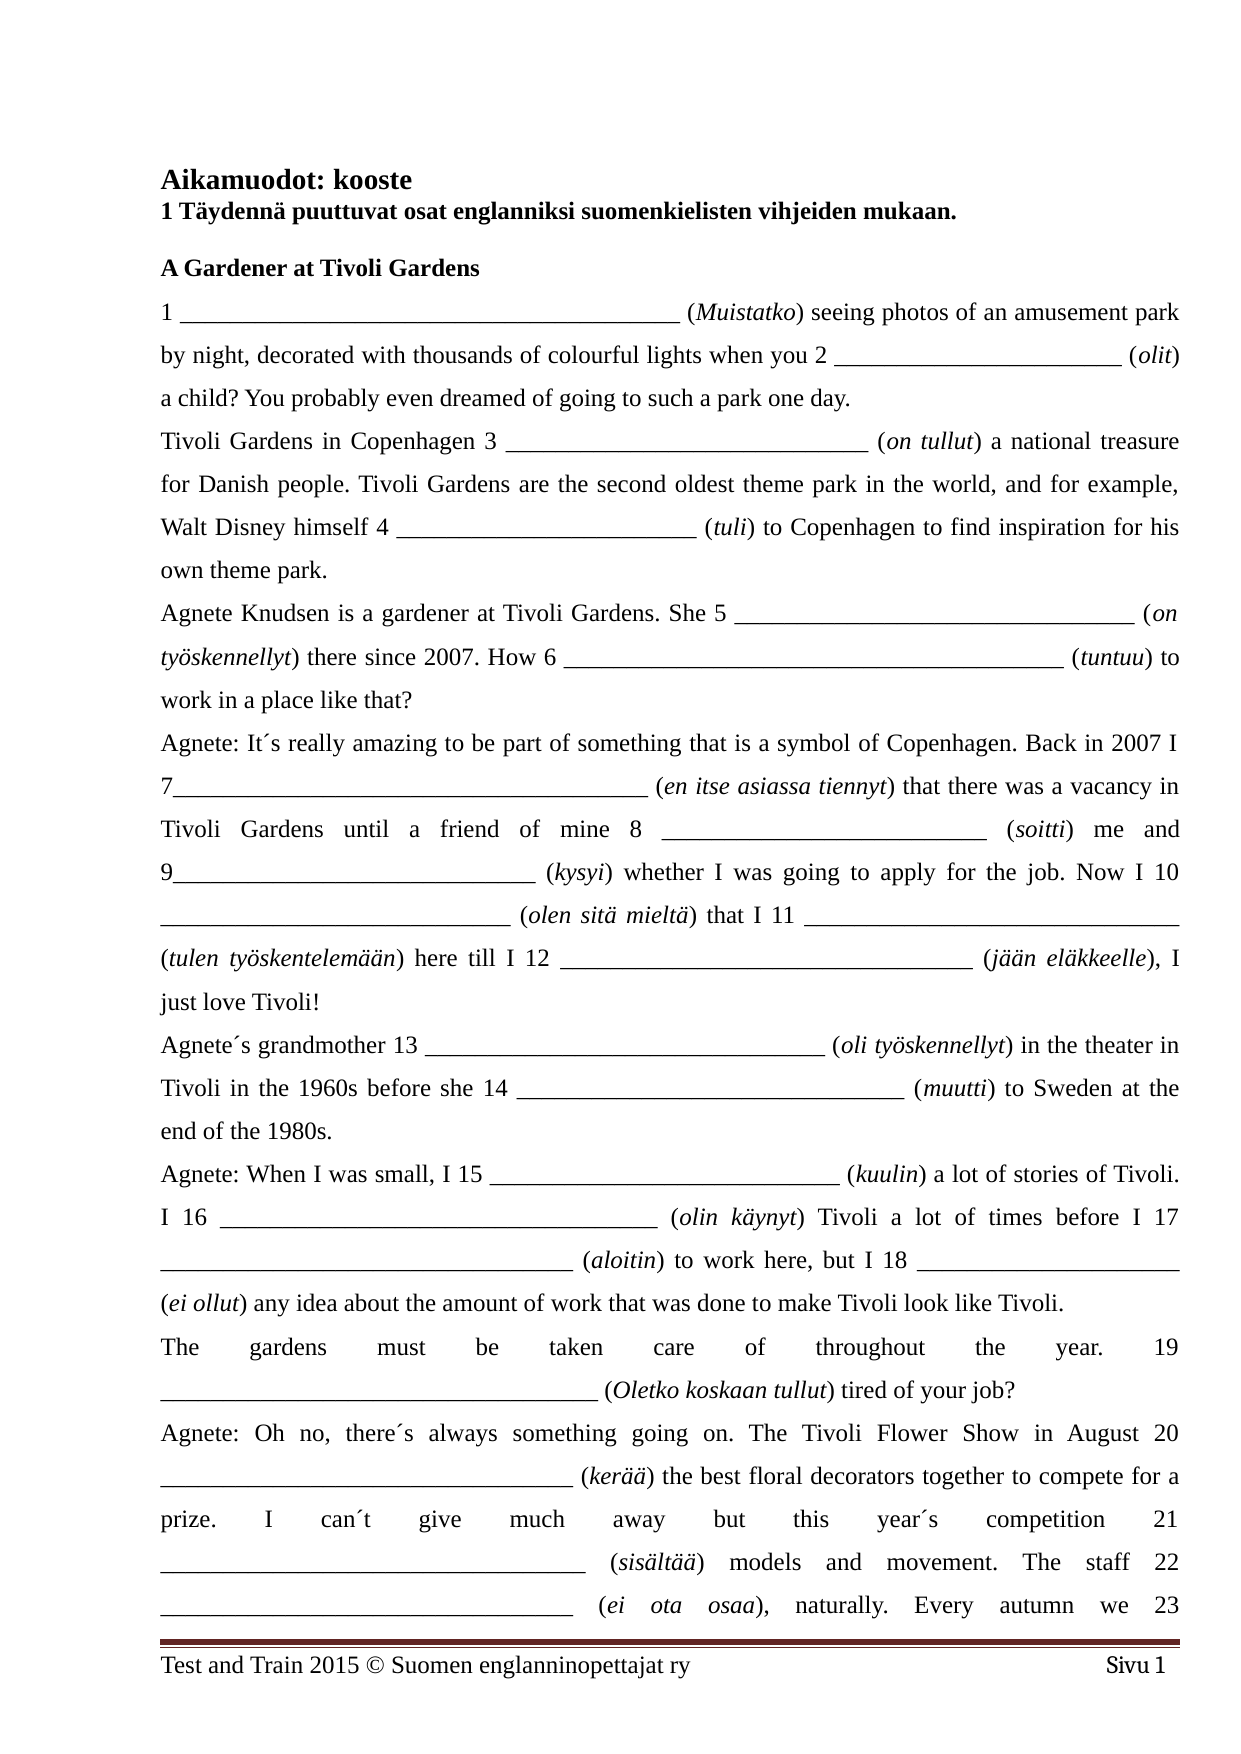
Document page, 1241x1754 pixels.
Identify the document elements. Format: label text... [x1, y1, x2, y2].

text 1 Täydennä puuttuvat osat englanniksi suomenkielisten vihjeiden mukaan. [160, 196, 1180, 225]
text The gardens must be taken care of throughout the year. 19 ___________________________________ (Oletko koskaan tullut) tired of your job? [160, 1332, 1180, 1403]
text Tivoli Gardens in Copenhagen 3 _____________________________ (on tullut) a national treasure for Danish people. Tivoli Gardens are the second oldest theme park in the world, and for example, Walt Disney himself 4 ________________________ (tuli) to Copenhagen to find inspiration for his own theme park. [160, 426, 1180, 584]
text Agnete: It´s really amazing to be part of something that is a symbol of Copenhagen. Back in 2007 I 7______________________________________ (en itse asiassa tiennyt) that there was a vacancy in Tivoli Gardens until a friend of mine 8 __________________________ (soitti) me and 9_____________________________ (kysyi) whether I was going to apply for the job. Now I 10 ____________________________ (olen sitä mieltä) that I 11 ______________________________ (tulen työskentelemään) here till I 12 _________________________________ (jään eläkkeelle), I just love Tivoli! [160, 728, 1180, 1015]
text Agnete´s grandmother 13 ________________________________ (oli työskennellyt) in the theater in Tivoli in the 1960s before she 14 _______________________________ (muutti) to Sweden at the end of the 1980s. [160, 1030, 1180, 1145]
text Agnete: Oh no, there´s always something going on. The Tivoli Flower Show in August 20 _________________________________ (kerää) the best floral decorators together to compete for a prize. I can´t give much away but this year´s competition 21 __________________________________ (sisältää) models and movement. The staff 22 _________________________________ (ei ota osaa), naturally. Every autumn we 23 [160, 1418, 1180, 1619]
text Aikamuodot: kooste [160, 162, 1180, 196]
text Agnete Knudsen is a gardener at Tivoli Gardens. She 5 ________________________________ (on työskennellyt) there since 2007. How 6 ________________________________________ (tuntuu) to work in a place like that? [160, 598, 1180, 713]
text 1 ________________________________________ (Muistatko) seeing photos of an amusement park by night, decorated with thousands of colourful lights when you 2 _______________________ (olit) a child? You probably even dreamed of going to such a park one day. [160, 297, 1180, 412]
text Agnete: When I was small, I 15 ____________________________ (kuulin) a lot of stories of Tivoli. I 16 ___________________________________ (olin käynyt) Tivoli a lot of times before I 17 _________________________________ (aloitin) to work here, but I 18 _____________________ (ei ollut) any idea about the amount of work that was done to make Tivoli look like Tivoli. [160, 1159, 1180, 1317]
text A Gardener at Tivoli Gardens [160, 253, 1180, 282]
